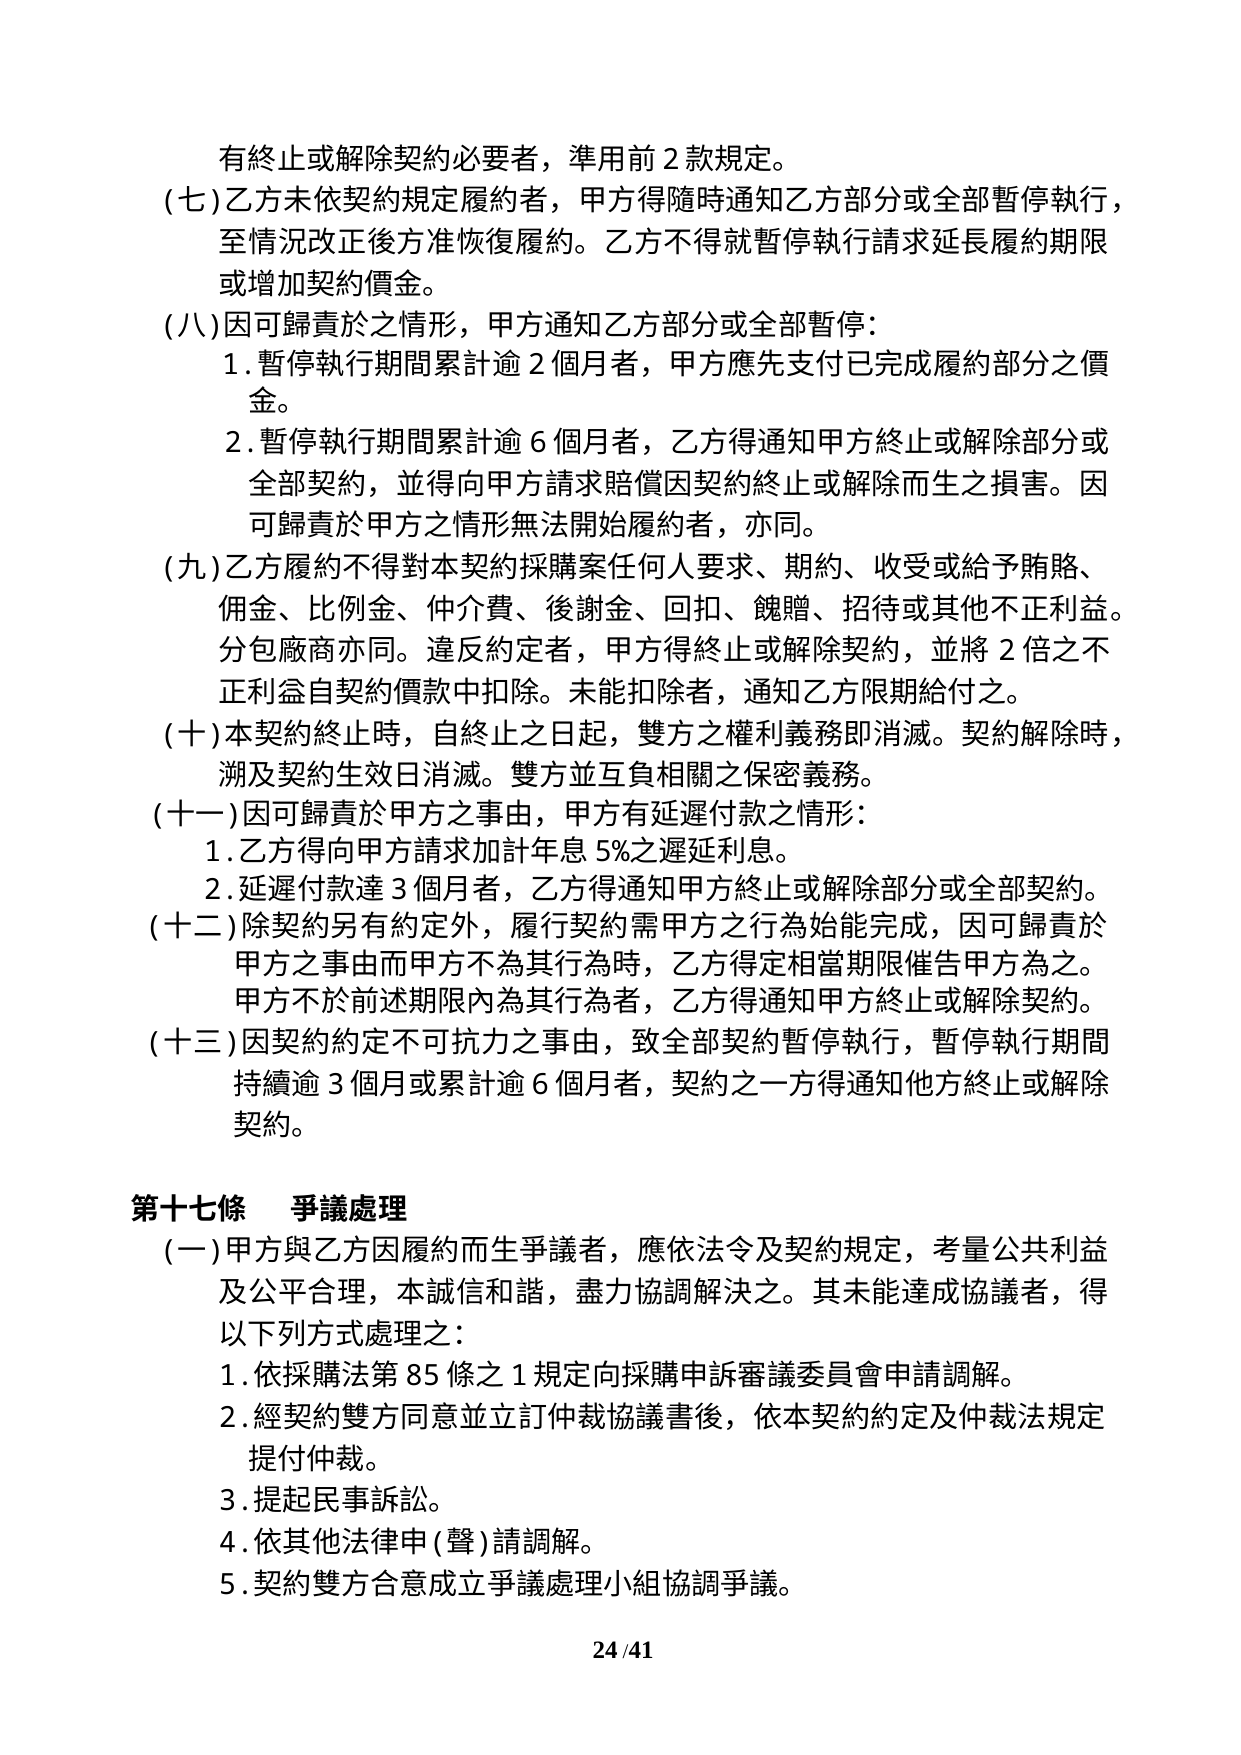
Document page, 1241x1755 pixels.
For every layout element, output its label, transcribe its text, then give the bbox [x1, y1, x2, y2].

text 4.依其他法律申(聲)請調解。 [218, 1519, 1108, 1561]
text 1.依採購法第85條之1規定向採購申訴審議委員會申請調解。 [218, 1352, 1108, 1394]
text 2.暫停執行期間累計逾6個月者，乙方得通知甲方終止或解除部分或全部契約，並得向甲方請求賠償因契約終止或解除而生之損害。因可歸責於甲方之情形無法開始履約者，亦同。 [189, 419, 1110, 544]
text 1.暫停執行期間累計逾2個月者，甲方應先支付已完成履約部分之價金。 [204, 344, 1110, 419]
text 3.提起民事訴訟。 [218, 1477, 1108, 1519]
text 2.經契約雙方同意並立訂仲裁協議書後，依本契約約定及仲裁法規定提付仲裁。 [218, 1394, 1108, 1477]
text (七)乙方未依契約規定履約者，甲方得隨時通知乙方部分或全部暫停執行，至情況改正後方准恢復履約。乙方不得就暫停執行請求延長履約期限或增加契約價金。 [159, 177, 1110, 302]
text (九)乙方履約不得對本契約採購案任何人要求、期約、收受或給予賄賂、佣金、比例金、仲介費、後謝金、回扣、餽贈、招待或其他不正利益。分包廠商亦同。違反約定者，甲方得終止或解除契約，並將2倍之不正利益自契約價款中扣除。未能扣除者，通知乙方限期給付之。 [159, 544, 1110, 711]
text (十三)因契約約定不可抗力之事由，致全部契約暫停執行，暫停執行期間持續逾3個月或累計逾6個月者，契約之一方得通知他方終止或解除契約。 [145, 1019, 1110, 1144]
text (八)因可歸責於之情形，甲方通知乙方部分或全部暫停： [159, 302, 1110, 344]
text 5.契約雙方合意成立爭議處理小組協調爭議。 [218, 1561, 1108, 1602]
text 1.乙方得向甲方請求加計年息5%之遲延利息。 [203, 832, 1110, 869]
text 2.延遲付款達3個月者，乙方得通知甲方終止或解除部分或全部契約。 [203, 869, 1110, 907]
text 第十七條 爭議處理 [130, 1186, 1110, 1227]
text (十一)因可歸責於甲方之事由，甲方有延遲付款之情形： [149, 794, 1110, 832]
text (十)本契約終止時，自終止之日起，雙方之權利義務即消滅。契約解除時，溯及契約生效日消滅。雙方並互負相關之保密義務。 [159, 711, 1110, 794]
text (十二)除契約另有約定外，履行契約需甲方之行為始能完成，因可歸責於甲方之事由而甲方不為其行為時，乙方得定相當期限催告甲方為之。甲方不於前述期限內為其行為者，乙方得通知甲方終止或解除契約。 [145, 907, 1110, 1019]
text (一)甲方與乙方因履約而生爭議者，應依法令及契約規定，考量公共利益及公平合理，本誠信和諧，盡力協調解決之。其未能達成協議者，得以下列方式處理之： [159, 1227, 1110, 1352]
text 有終止或解除契約必要者，準用前2款規定。 [159, 136, 1110, 177]
